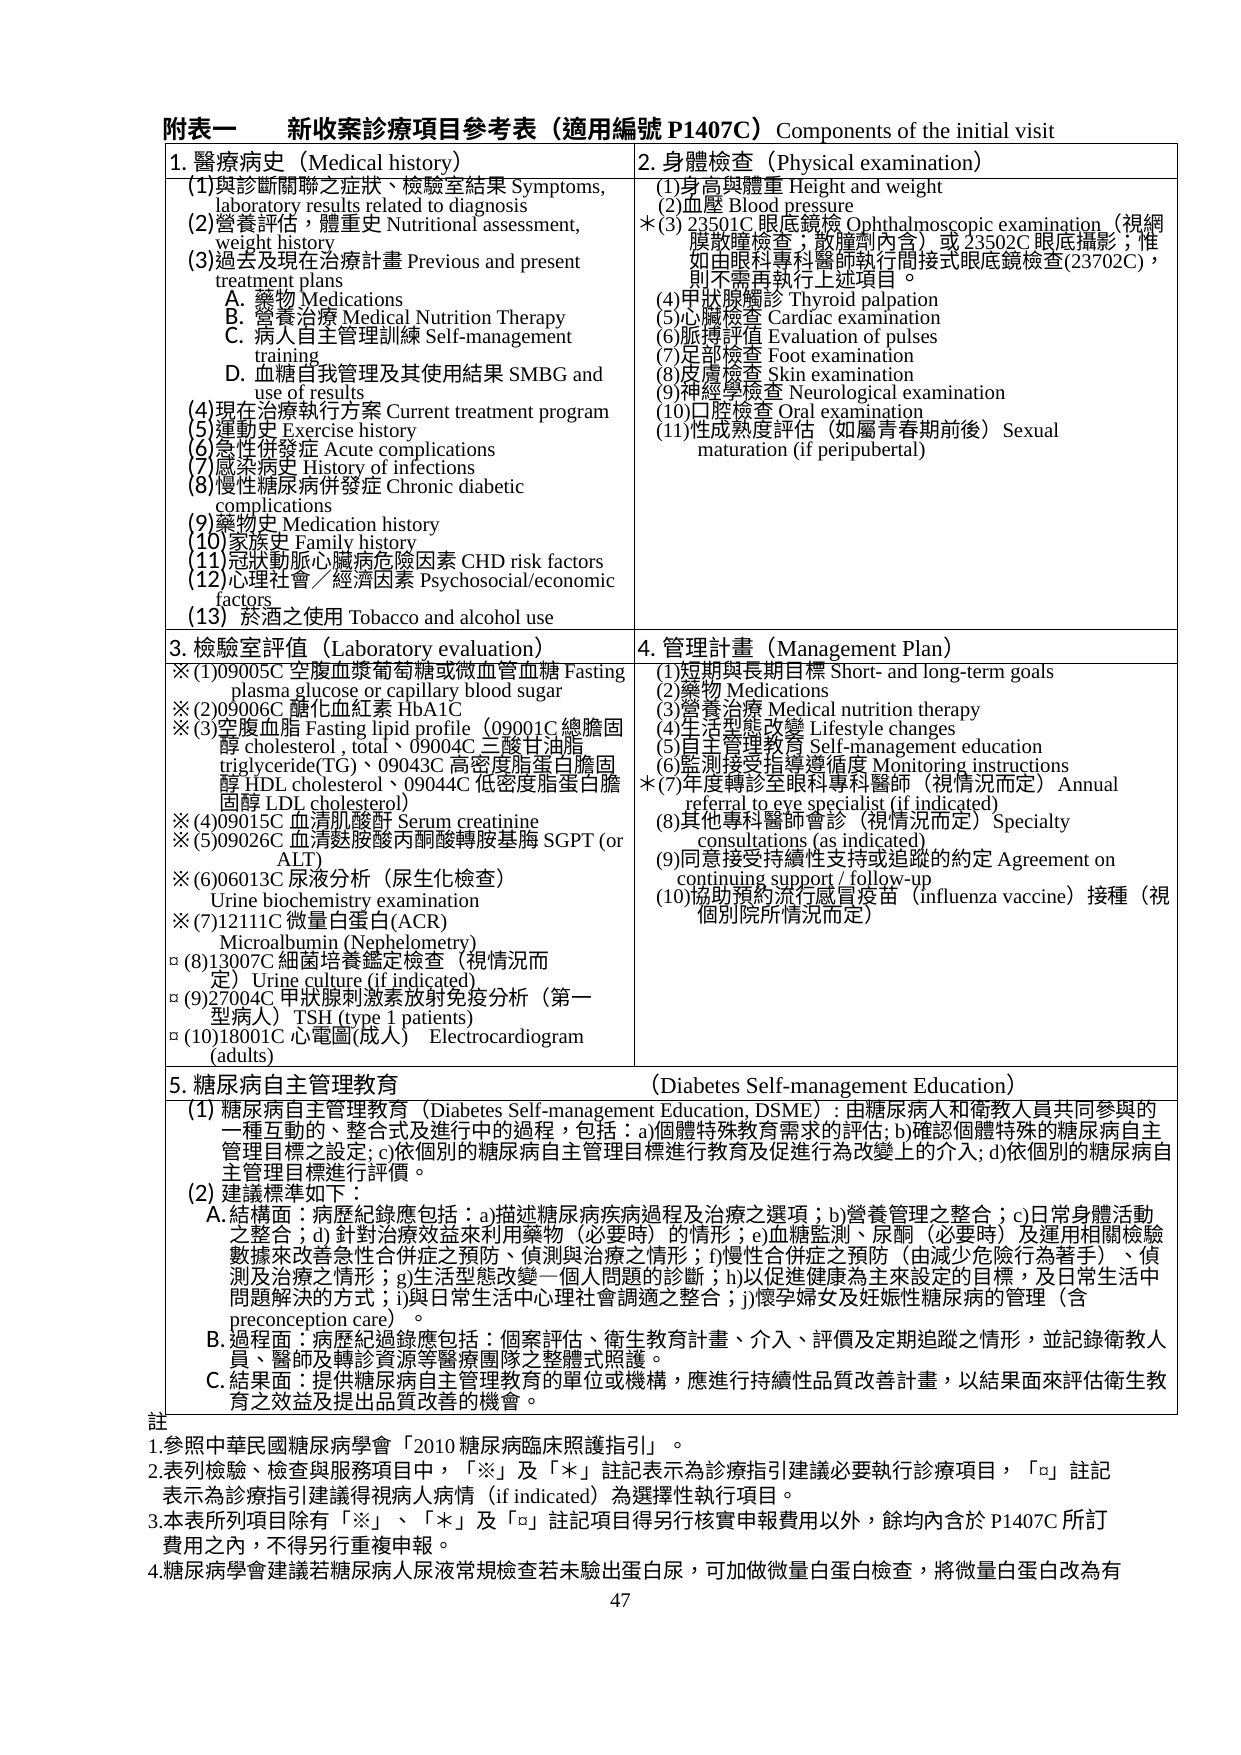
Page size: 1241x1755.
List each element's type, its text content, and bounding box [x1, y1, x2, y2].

text 附表一 新收案診療項目參考表（適用編號P1407C）Components of the initial visit [118, 118, 1195, 143]
table_cell （Diabetes Self-management Education） [634, 1067, 1177, 1100]
table_cell 與診斷關聯之症狀、檢驗室結果Symptoms, laboratory results related to diagnosis 營養評估，體重史Nutritional assessment, weight history 過去及現在治療計畫Previous and present treatment plans 藥物Medications 營養治療Medical Nutrition Therapy 病人自主管理訓練Self-management training 血糖自我管理及其使用結果SMBG and use of results 現在治療執行方案Current treatment program 運動史Exercise history 急性併發症Acute complications 感染病史History of infections 慢性糖尿病併發症Chronic diabetic complications 藥物史Medication history 家族史Family history 冠狀動脈心臟病危險因素CHD risk factors 心理社會／經濟因素Psychosocial/economic factors 菸酒之使用Tobacco and alcohol use [166, 179, 634, 628]
text 註 [148, 1415, 1122, 1433]
text 1.參照中華民國糖尿病學會「2010糖尿病臨床照護指引」。 [148, 1433, 1122, 1458]
text 4.糖尿病學會建議若糖尿病人尿液常規檢查若未驗出蛋白尿，可加做微量白蛋白檢查，將微量白蛋白改為有 [148, 1558, 1122, 1583]
table_cell 檢驗室評值（Laboratory evaluation） [166, 630, 634, 663]
table_cell 管理計畫（Management Plan） [635, 630, 1177, 663]
table_cell ※(1)09005C 空腹血漿葡萄糖或微血管血糖Fasting plasma glucose or capillary blood sugar ※(2)09006C 醣化血紅素HbA1C ※(3)空腹血脂Fasting lipid profile（09001C總膽固醇cholesterol , total、09004C 三酸甘油脂triglyceride(TG)、09043C 高密度脂蛋白膽固醇HDL cholesterol、09044C 低密度脂蛋白膽固醇LDL cholesterol） ※(4)09015C 血清肌酸酐Serum creatinine ※(5)09026C 血清麩胺酸丙酮酸轉胺基脢SGPT (or ALT) ※(6)06013C尿液分析（尿生化檢查） Urine biochemistry examination ※(7)12111C微量白蛋白(ACR) Microalbumin (Nephelometry) ¤ (8)13007C細菌培養鑑定檢查（視情況而定）Urine culture (if indicated) ¤ (9)27004C 甲狀腺刺激素放射免疫分析（第一 型病人）TSH (type 1 patients) ¤ (10)18001C 心電圖(成人) Electrocardiogram (adults) [166, 664, 634, 1066]
text 2.表列檢驗、檢查與服務項目中，「※」及「＊」註記表示為診療指引建議必要執行診療項目，「¤」註記表示為診療指引建議得視病人病情（if indicated）為選擇性執行項目。 [148, 1458, 1122, 1508]
table_cell (1)短期與長期目標Short- and long-term goals (2)藥物Medications (3)營養治療Medical nutrition therapy (4)生活型態改變Lifestyle changes (5)自主管理教育Self-management education (6)監測接受指導遵循度Monitoring instructions ＊(7)年度轉診至眼科專科醫師（視情況而定）Annual referral to eye specialist (if indicated) (8)其他專科醫師會診（視情況而定）Specialty consultations (as indicated) (9)同意接受持續性支持或追蹤的約定Agreement on continuing support / follow-up (10)協助預約流行感冒疫苗（influenza vaccine）接種（視個別院所情況而定） [635, 664, 1177, 1066]
table_cell (1)身高與體重Height and weight (2)血壓Blood pressure ＊(3) 23501C 眼底鏡檢Ophthalmoscopic examination（視網膜散瞳檢查；散朣劑內含）或23502C眼底攝影；惟如由眼科專科醫師執行間接式眼底鏡檢查(23702C)，則不需再執行上述項目。 (4)甲狀腺觸診Thyroid palpation (5)心臟檢查Cardiac examination (6)脈搏評值Evaluation of pulses (7)足部檢查Foot examination (8)皮膚檢查Skin examination (9)神經學檢查Neurological examination (10)口腔檢查Oral examination (11)性成熟度評估（如屬青春期前後）Sexual maturation (if peripubertal) [635, 179, 1177, 628]
text 3.本表所列項目除有「※」、「＊」及「¤」註記項目得另行核實申報費用以外，餘均內含於P1407C所訂費用之內，不得另行重複申報。 [148, 1508, 1122, 1558]
table_header 身體檢查（Physical examination） [635, 144, 1177, 177]
table_cell 糖尿病自主管理教育（Diabetes Self-management Education, DSME）: 由糖尿病人和衛教人員共同參與的一種互動的、整合式及進行中的過程，包括：a)個體特殊教育需求的評估; b)確認個體特殊的糖尿病自主管理目標之設定; c)依個別的糖尿病自主管理目標進行教育及促進行為改變上的介入; d)依個別的糖尿病自主管理目標進行評價。 建議標準如下： 結構面：病歷紀錄應包括：a)描述糖尿病疾病過程及治療之選項；b)營養管理之整合；c)日常身體活動之整合；d) 針對治療效益來利用藥物（必要時）的情形；e)血糖監測、尿酮（必要時）及運用相關檢驗數據來改善急性合併症之預防、偵測與治療之情形；f)慢性合併症之預防（由減少危險行為著手）、偵測及治療之情形；g)生活型態改變—個人問題的診斷；h)以促進健康為主來設定的目標，及日常生活中問題解決的方式；i)與日常生活中心理社會調適之整合；j)懷孕婦女及妊娠性糖尿病的管理（含preconception care）。 過程面：病歷紀過錄應包括：個案評估、衛生教育計畫、介入、評價及定期追蹤之情形，並記錄衛教人員、醫師及轉診資源等醫療團隊之整體式照護。 結果面：提供糖尿病自主管理教育的單位或機構，應進行持續性品質改善計畫，以結果面來評估衛生教育之效益及提出品質改善的機會。 [166, 1101, 1177, 1414]
table_cell 糖尿病自主管理教育 [166, 1067, 634, 1100]
table_header 醫療病史（Medical history） [166, 144, 634, 177]
